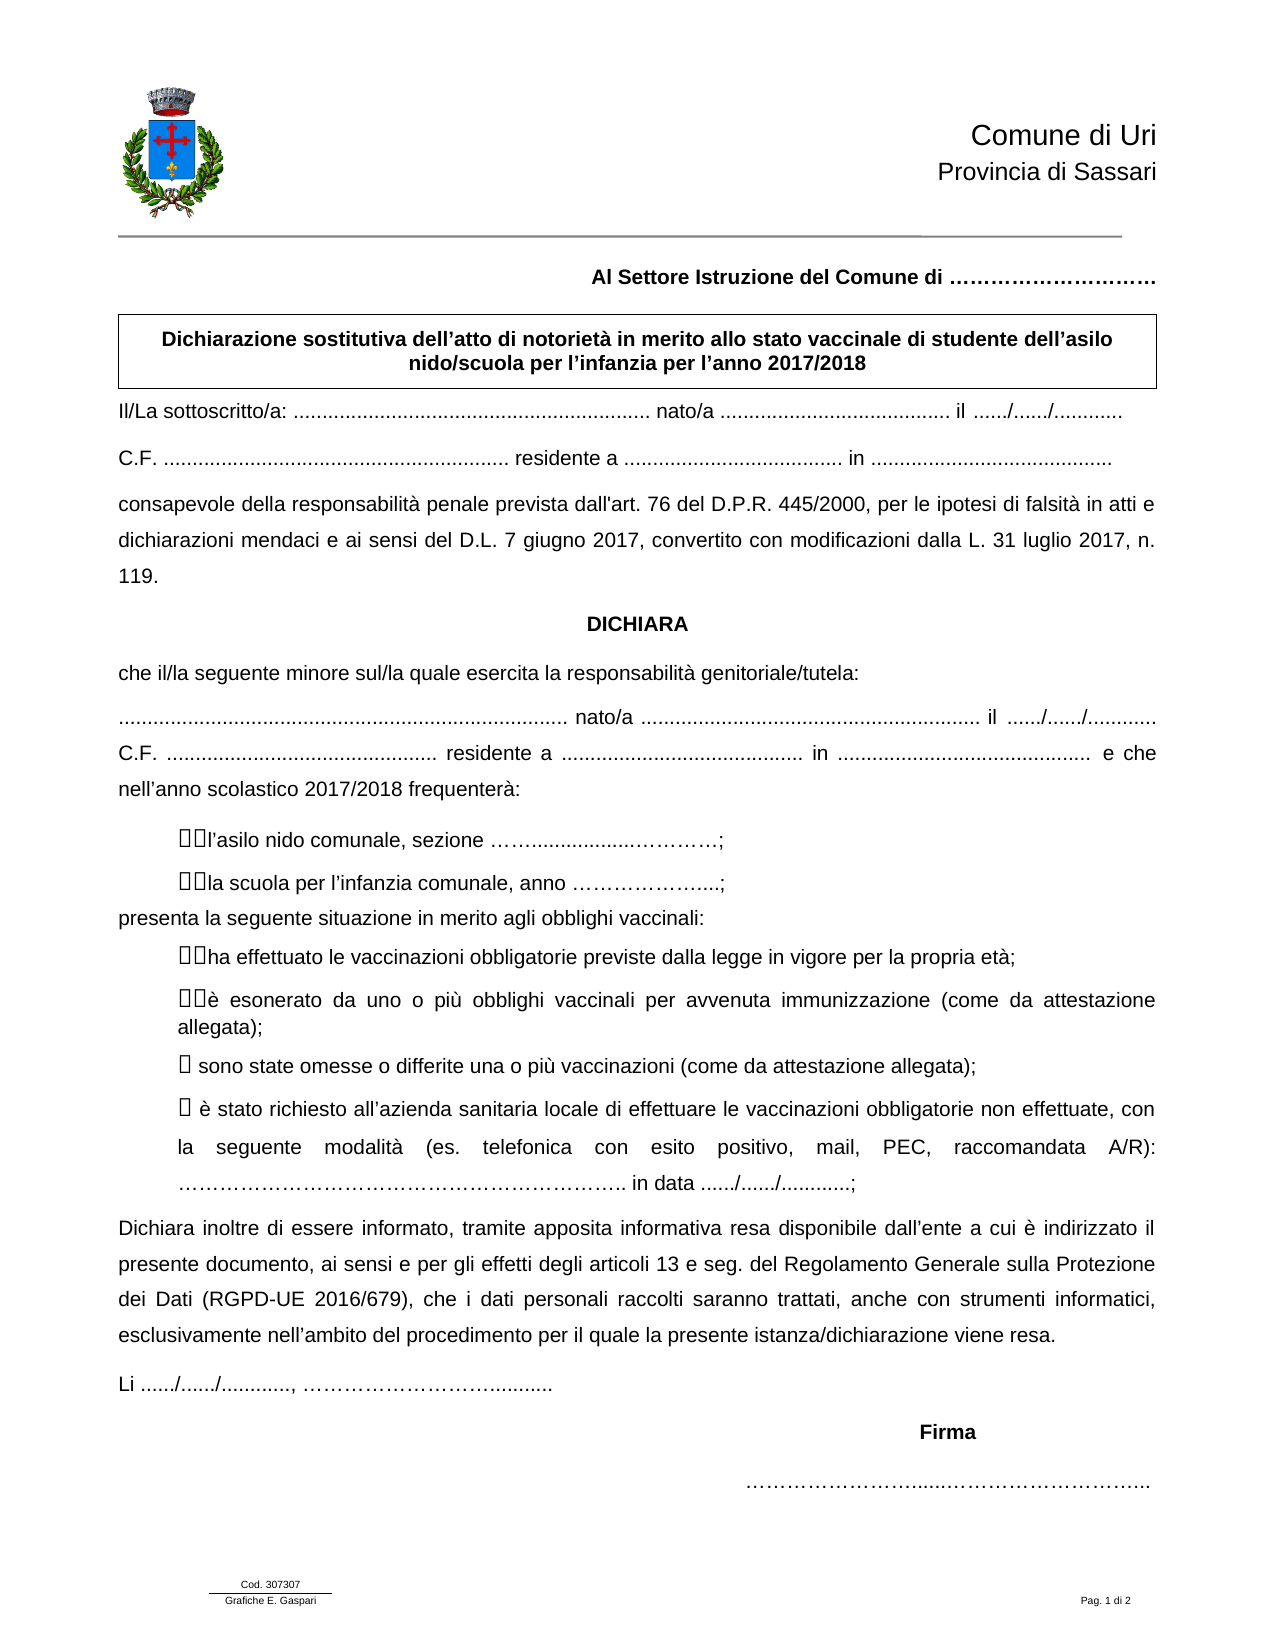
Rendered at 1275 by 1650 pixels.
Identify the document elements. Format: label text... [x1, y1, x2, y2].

picture [122, 87, 224, 219]
text  è stato richiesto all’azienda sanitaria locale di effettuare le vaccinazioni obbligatorie non effettuate, con la seguente modalità (es. telefonica con esito positivo, mail, PEC, raccomandata A/R): ……………………………………………………….. in data ....../....../............; [177, 1089, 1157, 1195]
text C.F. ............................................................ residente a ...................................... in .......................................... [118, 445, 1157, 469]
text consapevole della responsabilità penale prevista dall'art. 76 del D.P.R. 445/2000, per le ipotesi di falsità in atti e dichiarazioni mendaci e ai sensi del D.L. 7 giugno 2017, convertito con modificazioni dalla L. 31 luglio 2017, n. 119. [118, 492, 1157, 588]
text l’asilo nido comunale, sezione ……..................…………; [177, 821, 1157, 855]
text Firma [118, 1420, 1157, 1444]
text DICHIARA [118, 612, 1157, 636]
text Provincia di Sassari [224, 157, 1157, 185]
text che il/la seguente minore sul/la quale esercita la responsabilità genitoriale/tutela: [118, 661, 1157, 684]
table_header Dichiarazione sostitutiva dell’atto di notorietà in merito allo stato vaccinale di studente dell’asilo nido/scuola per l’infanzia per l’anno 2017/2018 [119, 315, 1156, 388]
text Dichiara inoltre di essere informato, tramite apposita informativa resa disponibile dall’ente a cui è indirizzato il presente documento, ai sensi e per gli effetti degli articoli 13 e seg. del Regolamento Generale sulla Protezione dei Dati (RGPD-UE 2016/679), che i dati personali raccolti saranno trattati, anche con strumenti informatici, esclusivamente nell’ambito del procedimento per il quale la presente istanza/dichiarazione viene resa. [118, 1215, 1157, 1347]
text Il/La sottoscritto/a: .............................................................. nato/a ........................................ il ....../....../............ [118, 399, 1157, 423]
text la scuola per l’infanzia comunale, anno ………………....; [177, 863, 1157, 897]
text ……………………......………………………... [118, 1468, 1157, 1492]
text Al Settore Istruzione del Comune di ………………………… [118, 265, 1157, 289]
text  sono state omesse o differite una o più vaccinazioni (come da attestazione allegata); [177, 1047, 1157, 1081]
text è esonerato da uno o più obblighi vaccinali per avvenuta immunizzazione (come da attestazione allegata); [177, 980, 1157, 1038]
text .............................................................................. nato/a ........................................................... il ....../....../............ C.F. ............................................... residente a .......................................... in ............................................ e che nell’anno scolastico 2017/2018 frequenterà: [118, 705, 1157, 801]
text presenta la seguente situazione in merito agli obblighi vaccinali: [118, 906, 1157, 930]
text Comune di Uri [224, 118, 1157, 152]
text ha effettuato le vaccinazioni obbligatorie previste dalla legge in vigore per la propria età; [177, 938, 1157, 972]
text Li ....../....../............, ………………………........... [118, 1372, 1157, 1396]
